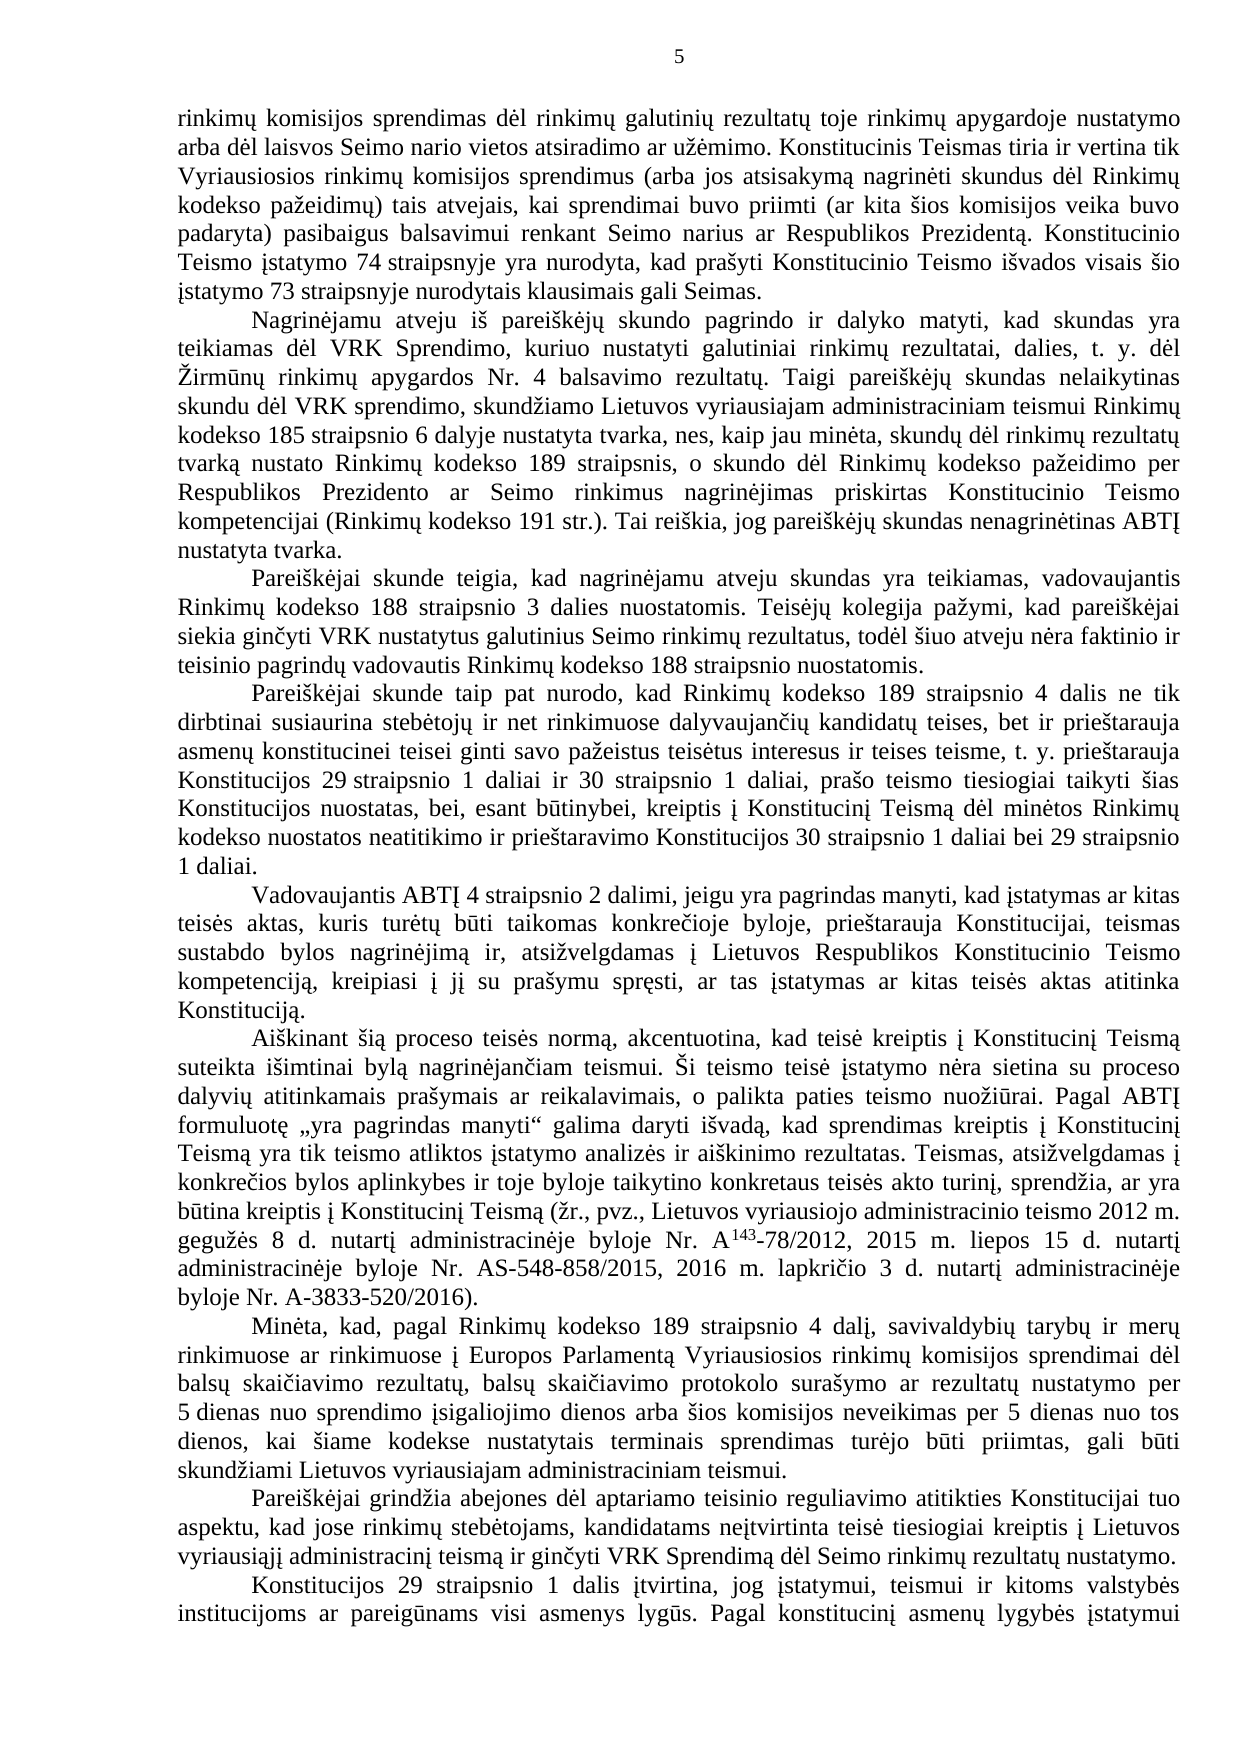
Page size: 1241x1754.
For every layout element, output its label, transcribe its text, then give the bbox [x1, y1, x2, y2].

text Aiškinant šią proceso teisės normą, akcentuotina, kad teisė kreiptis į Konstitucinį Teismą suteikta išimtinai bylą nagrinėjančiam teismui. Ši teismo teisė įstatymo nėra sietina su proceso dalyvių atitinkamais prašymais ar reikalavimais, o palikta paties teismo nuožiūrai. Pagal ABTĮ formuluotę „yra pagrindas manyti“ galima daryti išvadą, kad sprendimas kreiptis į Konstitucinį Teismą yra tik teismo atliktos įstatymo analizės ir aiškinimo rezultatas. Teismas, atsižvelgdamas į konkrečios bylos aplinkybes ir toje byloje taikytino konkretaus teisės akto turinį, sprendžia, ar yra būtina kreiptis į Konstitucinį Teismą (žr., pvz., Lietuvos vyriausiojo administracinio teismo 2012 m. gegužės 8 d. nutartį administracinėje byloje Nr. A143-78/2012, 2015 m. liepos 15 d. nutartį administracinėje byloje Nr. AS-548-858/2015, 2016 m. lapkričio 3 d. nutartį administracinėje byloje Nr. A-3833-520/2016). [177, 1023, 1181, 1311]
text Pareiškėjai skunde taip pat nurodo, kad Rinkimų kodekso 189 straipsnio 4 dalis ne tik dirbtinai susiaurina stebėtojų ir net rinkimuose dalyvaujančių kandidatų teises, bet ir prieštarauja asmenų konstitucinei teisei ginti savo pažeistus teisėtus interesus ir teises teisme, t. y. prieštarauja Konstitucijos 29 straipsnio 1 daliai ir 30 straipsnio 1 daliai, prašo teismo tiesiogiai taikyti šias Konstitucijos nuostatas, bei, esant būtinybei, kreiptis į Konstitucinį Teismą dėl minėtos Rinkimų kodekso nuostatos neatitikimo ir prieštaravimo Konstitucijos 30 straipsnio 1 daliai bei 29 straipsnio 1 daliai. [177, 678, 1181, 880]
text Minėta, kad, pagal Rinkimų kodekso 189 straipsnio 4 dalį, savivaldybių tarybų ir merų rinkimuose ar rinkimuose į Europos Parlamentą Vyriausiosios rinkimų komisijos sprendimai dėl balsų skaičiavimo rezultatų, balsų skaičiavimo protokolo surašymo ar rezultatų nustatymo per 5 dienas nuo sprendimo įsigaliojimo dienos arba šios komisijos neveikimas per 5 dienas nuo tos dienos, kai šiame kodekse nustatytais terminais sprendimas turėjo būti priimtas, gali būti skundžiami Lietuvos vyriausiajam administraciniam teismui. [177, 1311, 1181, 1483]
text Konstitucijos 29 straipsnio 1 dalis įtvirtina, jog įstatymui, teismui ir kitoms valstybės institucijoms ar pareigūnams visi asmenys lygūs. Pagal konstitucinį asmenų lygybės įstatymui [177, 1570, 1181, 1627]
text Pareiškėjai skunde teigia, kad nagrinėjamu atveju skundas yra teikiamas, vadovaujantis Rinkimų kodekso 188 straipsnio 3 dalies nuostatomis. Teisėjų kolegija pažymi, kad pareiškėjai siekia ginčyti VRK nustatytus galutinius Seimo rinkimų rezultatus, todėl šiuo atveju nėra faktinio ir teisinio pagrindų vadovautis Rinkimų kodekso 188 straipsnio nuostatomis. [177, 563, 1181, 678]
text Nagrinėjamu atveju iš pareiškėjų skundo pagrindo ir dalyko matyti, kad skundas yra teikiamas dėl VRK Sprendimo, kuriuo nustatyti galutiniai rinkimų rezultatai, dalies, t. y. dėl Žirmūnų rinkimų apygardos Nr. 4 balsavimo rezultatų. Taigi pareiškėjų skundas nelaikytinas skundu dėl VRK sprendimo, skundžiamo Lietuvos vyriausiajam administraciniam teismui Rinkimų kodekso 185 straipsnio 6 dalyje nustatyta tvarka, nes, kaip jau minėta, skundų dėl rinkimų rezultatų tvarką nustato Rinkimų kodekso 189 straipsnis, o skundo dėl Rinkimų kodekso pažeidimo per Respublikos Prezidento ar Seimo rinkimus nagrinėjimas priskirtas Konstitucinio Teismo kompetencijai (Rinkimų kodekso 191 str.). Tai reiškia, jog pareiškėjų skundas nenagrinėtinas ABTĮ nustatyta tvarka. [177, 305, 1181, 563]
text Vadovaujantis ABTĮ 4 straipsnio 2 dalimi, jeigu yra pagrindas manyti, kad įstatymas ar kitas teisės aktas, kuris turėtų būti taikomas konkrečioje byloje, prieštarauja Konstitucijai, teismas sustabdo bylos nagrinėjimą ir, atsižvelgdamas į Lietuvos Respublikos Konstitucinio Teismo kompetenciją, kreipiasi į jį su prašymu spręsti, ar tas įstatymas ar kitas teisės aktas atitinka Konstituciją. [177, 880, 1181, 1023]
text rinkimų komisijos sprendimas dėl rinkimų galutinių rezultatų toje rinkimų apygardoje nustatymo arba dėl laisvos Seimo nario vietos atsiradimo ar užėmimo. Konstitucinis Teismas tiria ir vertina tik Vyriausiosios rinkimų komisijos sprendimus (arba jos atsisakymą nagrinėti skundus dėl Rinkimų kodekso pažeidimų) tais atvejais, kai sprendimai buvo priimti (ar kita šios komisijos veika buvo padaryta) pasibaigus balsavimui renkant Seimo narius ar Respublikos Prezidentą. Konstitucinio Teismo įstatymo 74 straipsnyje yra nurodyta, kad prašyti Konstitucinio Teismo išvados visais šio įstatymo 73 straipsnyje nurodytais klausimais gali Seimas. [177, 103, 1181, 305]
text Pareiškėjai grindžia abejones dėl aptariamo teisinio reguliavimo atitikties Konstitucijai tuo aspektu, kad jose rinkimų stebėtojams, kandidatams neįtvirtinta teisė tiesiogiai kreiptis į Lietuvos vyriausiąjį administracinį teismą ir ginčyti VRK Sprendimą dėl Seimo rinkimų rezultatų nustatymo. [177, 1483, 1181, 1570]
